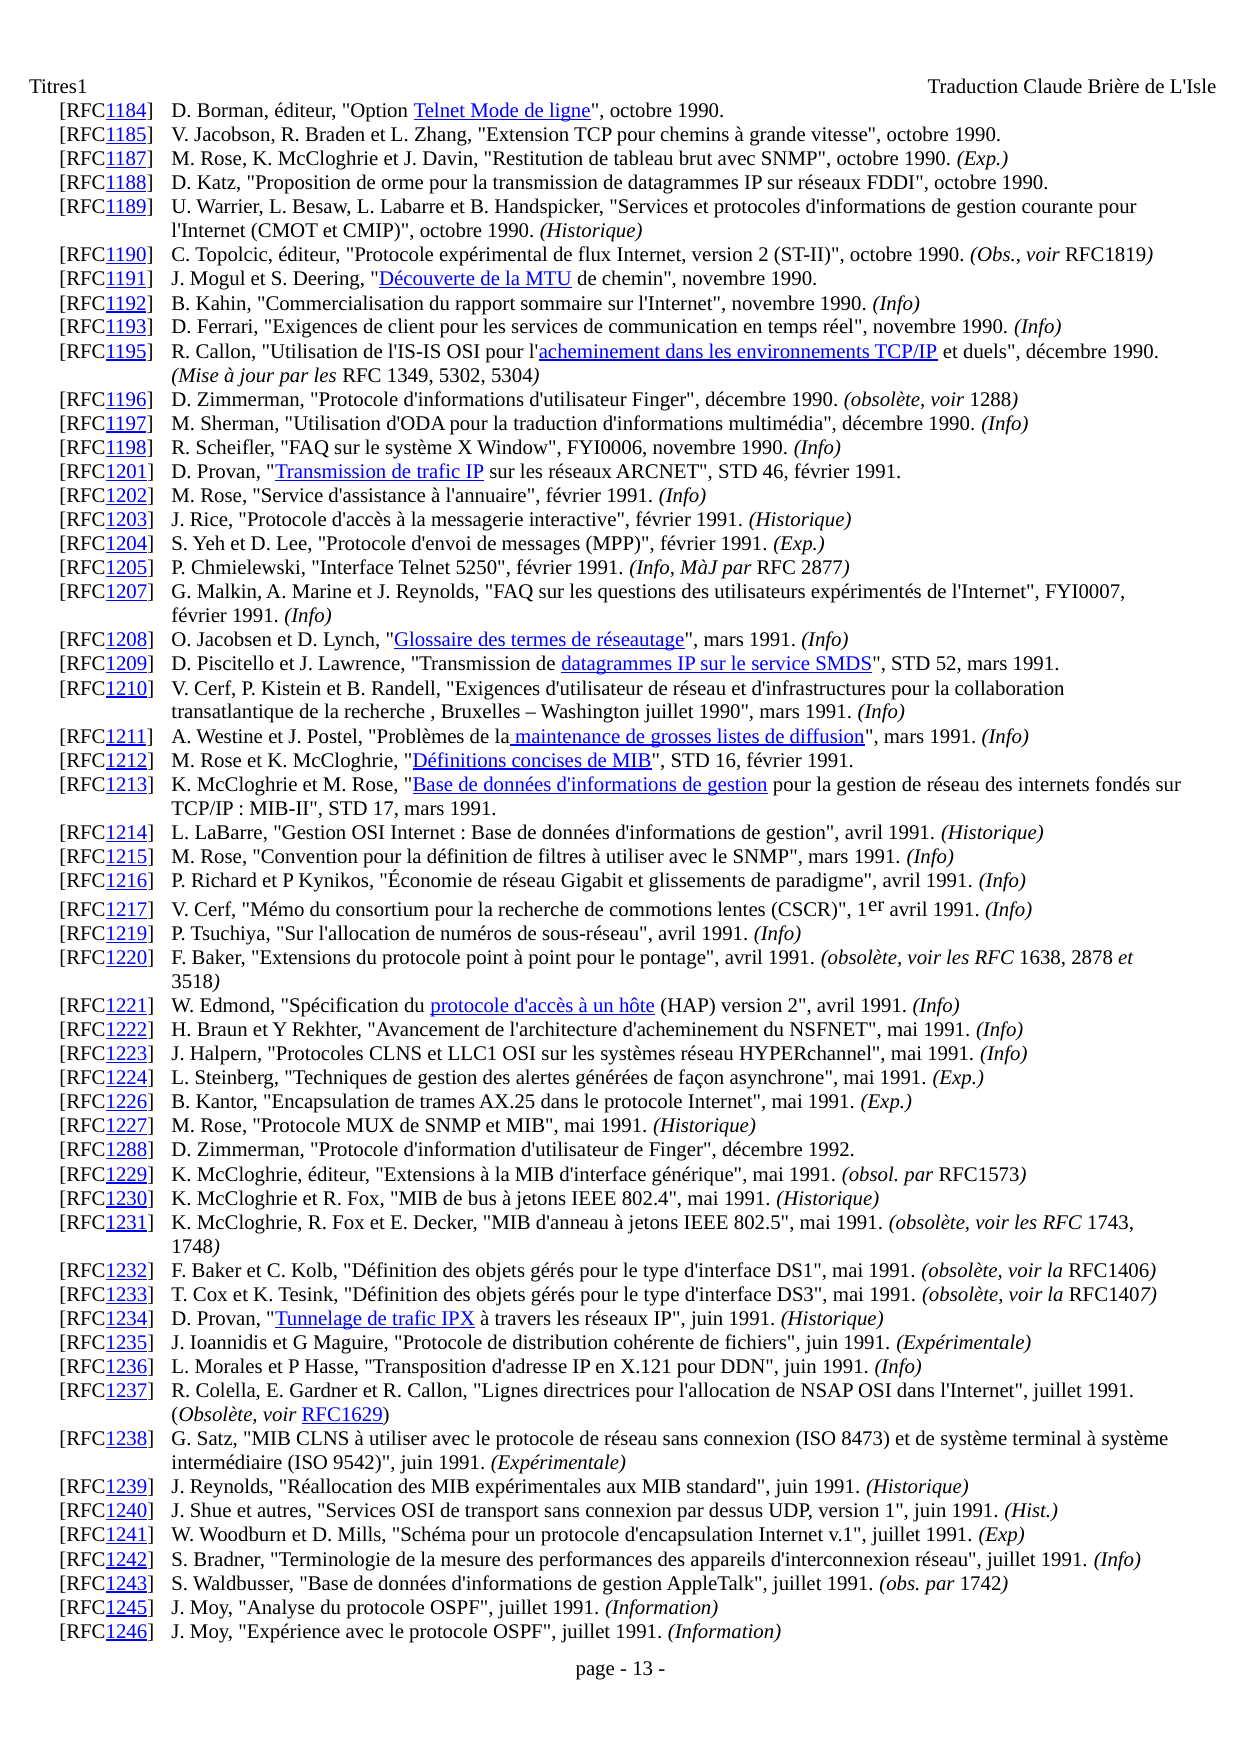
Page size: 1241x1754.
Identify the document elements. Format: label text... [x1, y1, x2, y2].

text [RFC1246] J. Moy, "Expérience avec le protocole OSPF", juillet 1991. (Information) [59, 1619, 1181, 1643]
text [RFC1213] K. McCloghrie et M. Rose, "Base de données d'informations de gestion pour la gestion de réseau des internets fondés sur TCP/IP : MIB-II", STD 17, mars 1991. [59, 772, 1181, 820]
text [RFC1288] D. Zimmerman, "Protocole d'information d'utilisateur de Finger", décembre 1992. [59, 1137, 1181, 1161]
text [RFC1211] A. Westine et J. Postel, "Problèmes de la maintenance de grosses listes de diffusion", mars 1991. (Info) [59, 723, 1181, 748]
text [RFC1185] V. Jacobson, R. Braden et L. Zhang, "Extension TCP pour chemins à grande vitesse", octobre 1990. [59, 122, 1181, 146]
text [RFC1187] M. Rose, K. McCloghrie et J. Davin, "Restitution de tableau brut avec SNMP", octobre 1990. (Exp.) [59, 146, 1181, 170]
text [RFC1188] D. Katz, "Proposition de orme pour la transmission de datagrammes IP sur réseaux FDDI", octobre 1990. [59, 170, 1181, 194]
text [RFC1217] V. Cerf, "Mémo du consortium pour la recherche de commotions lentes (CSCR)", 1er avril 1991. (Info) [59, 892, 1181, 921]
text [RFC1243] S. Waldbusser, "Base de données d'informations de gestion AppleTalk", juillet 1991. (obs. par 1742) [59, 1571, 1181, 1594]
text [RFC1241] W. Woodburn et D. Mills, "Schéma pour un protocole d'encapsulation Internet v.1", juillet 1991. (Exp) [59, 1522, 1181, 1546]
text [RFC1204] S. Yeh et D. Lee, "Protocole d'envoi de messages (MPP)", février 1991. (Exp.) [59, 531, 1181, 555]
text [RFC1208] O. Jacobsen et D. Lynch, "Glossaire des termes de réseautage", mars 1991. (Info) [59, 627, 1181, 651]
text [RFC1231] K. McCloghrie, R. Fox et E. Decker, "MIB d'anneau à jetons IEEE 802.5", mai 1991. (obsolète, voir les RFC 1743, 1748) [59, 1209, 1181, 1258]
text [RFC1201] D. Provan, "Transmission de trafic IP sur les réseaux ARCNET", STD 46, février 1991. [59, 459, 1181, 483]
text [RFC1205] P. Chmielewski, "Interface Telnet 5250", février 1991. (Info, MàJ par RFC 2877) [59, 555, 1181, 579]
text [RFC1203] J. Rice, "Protocole d'accès à la messagerie interactive", février 1991. (Historique) [59, 507, 1181, 531]
text [RFC1214] L. LaBarre, "Gestion OSI Internet : Base de données d'informations de gestion", avril 1991. (Historique) [59, 820, 1181, 844]
text [RFC1209] D. Piscitello et J. Lawrence, "Transmission de datagrammes IP sur le service SMDS", STD 52, mars 1991. [59, 651, 1181, 675]
text [RFC1230] K. McCloghrie et R. Fox, "MIB de bus à jetons IEEE 802.4", mai 1991. (Historique) [59, 1186, 1181, 1209]
text [RFC1196] D. Zimmerman, "Protocole d'informations d'utilisateur Finger", décembre 1990. (obsolète, voir 1288) [59, 387, 1181, 411]
text [RFC1245] J. Moy, "Analyse du protocole OSPF", juillet 1991. (Information) [59, 1594, 1181, 1619]
text [RFC1222] H. Braun et Y Rekhter, "Avancement de l'architecture d'acheminement du NSFNET", mai 1991. (Info) [59, 1017, 1181, 1041]
text [RFC1235] J. Ioannidis et G Maguire, "Protocole de distribution cohérente de fichiers", juin 1991. (Expérimentale) [59, 1330, 1181, 1354]
text [RFC1197] M. Sherman, "Utilisation d'ODA pour la traduction d'informations multimédia", décembre 1990. (Info) [59, 411, 1181, 435]
text [RFC1190] C. Topolcic, éditeur, "Protocole expérimental de flux Internet, version 2 (ST-II)", octobre 1990. (Obs., voir RFC1819) [59, 242, 1181, 266]
text [RFC1191] J. Mogul et S. Deering, "Découverte de la MTU de chemin", novembre 1990. [59, 266, 1181, 290]
text [RFC1227] M. Rose, "Protocole MUX de SNMP et MIB", mai 1991. (Historique) [59, 1113, 1181, 1137]
text [RFC1189] U. Warrier, L. Besaw, L. Labarre et B. Handspicker, "Services et protocoles d'informations de gestion courante pour l'Internet (CMOT et CMIP)", octobre 1990. (Historique) [59, 194, 1181, 242]
text [RFC1215] M. Rose, "Convention pour la définition de filtres à utiliser avec le SNMP", mars 1991. (Info) [59, 844, 1181, 868]
text [RFC1207] G. Malkin, A. Marine et J. Reynolds, "FAQ sur les questions des utilisateurs expérimentés de l'Internet", FYI0007, février 1991. (Info) [59, 579, 1181, 627]
text [RFC1210] V. Cerf, P. Kistein et B. Randell, "Exigences d'utilisateur de réseau et d'infrastructures pour la collaboration transatlantique de la recherche , Bruxelles – Washington juillet 1990", mars 1991. (Info) [59, 675, 1181, 723]
text [RFC1216] P. Richard et P Kynikos, "Économie de réseau Gigabit et glissements de paradigme", avril 1991. (Info) [59, 868, 1181, 892]
text [RFC1233] T. Cox et K. Tesink, "Définition des objets gérés pour le type d'interface DS3", mai 1991. (obsolète, voir la RFC1407) [59, 1282, 1181, 1306]
text [RFC1229] K. McCloghrie, éditeur, "Extensions à la MIB d'interface générique", mai 1991. (obsol. par RFC1573) [59, 1161, 1181, 1186]
text [RFC1195] R. Callon, "Utilisation de l'IS-IS OSI pour l'acheminement dans les environnements TCP/IP et duels", décembre 1990. (Mise à jour par les RFC 1349, 5302, 5304) [59, 338, 1181, 387]
text [RFC1198] R. Scheifler, "FAQ sur le système X Window", FYI0006, novembre 1990. (Info) [59, 435, 1181, 459]
text [RFC1221] W. Edmond, "Spécification du protocole d'accès à un hôte (HAP) version 2", avril 1991. (Info) [59, 993, 1181, 1017]
text [RFC1212] M. Rose et K. McCloghrie, "Définitions concises de MIB", STD 16, février 1991. [59, 748, 1181, 772]
text [RFC1193] D. Ferrari, "Exigences de client pour les services de communication en temps réel", novembre 1990. (Info) [59, 314, 1181, 338]
text [RFC1202] M. Rose, "Service d'assistance à l'annuaire", février 1991. (Info) [59, 483, 1181, 507]
text [RFC1234] D. Provan, "Tunnelage de trafic IPX à travers les réseaux IP", juin 1991. (Historique) [59, 1306, 1181, 1330]
text [RFC1219] P. Tsuchiya, "Sur l'allocation de numéros de sous-réseau", avril 1991. (Info) [59, 921, 1181, 945]
text [RFC1192] B. Kahin, "Commercialisation du rapport sommaire sur l'Internet", novembre 1990. (Info) [59, 290, 1181, 314]
text [RFC1232] F. Baker et C. Kolb, "Définition des objets gérés pour le type d'interface DS1", mai 1991. (obsolète, voir la RFC1406) [59, 1258, 1181, 1282]
text [RFC1238] G. Satz, "MIB CLNS à utiliser avec le protocole de réseau sans connexion (ISO 8473) et de système terminal à système intermédiaire (ISO 9542)", juin 1991. (Expérimentale) [59, 1426, 1181, 1474]
text [RFC1220] F. Baker, "Extensions du protocole point à point pour le pontage", avril 1991. (obsolète, voir les RFC 1638, 2878 et 3518) [59, 945, 1181, 993]
text [RFC1242] S. Bradner, "Terminologie de la mesure des performances des appareils d'interconnexion réseau", juillet 1991. (Info) [59, 1546, 1181, 1571]
text [RFC1223] J. Halpern, "Protocoles CLNS et LLC1 OSI sur les systèmes réseau HYPERchannel", mai 1991. (Info) [59, 1041, 1181, 1065]
text [RFC1240] J. Shue et autres, "Services OSI de transport sans connexion par dessus UDP, version 1", juin 1991. (Hist.) [59, 1498, 1181, 1522]
text [RFC1237] R. Colella, E. Gardner et R. Callon, "Lignes directrices pour l'allocation de NSAP OSI dans l'Internet", juillet 1991. (Obsolète, voir RFC1629) [59, 1378, 1181, 1426]
text [RFC1184] D. Borman, éditeur, "Option Telnet Mode de ligne", octobre 1990. [59, 98, 1181, 122]
text [RFC1226] B. Kantor, "Encapsulation de trames AX.25 dans le protocole Internet", mai 1991. (Exp.) [59, 1089, 1181, 1113]
text [RFC1236] L. Morales et P Hasse, "Transposition d'adresse IP en X.121 pour DDN", juin 1991. (Info) [59, 1354, 1181, 1378]
text [RFC1239] J. Reynolds, "Réallocation des MIB expérimentales aux MIB standard", juin 1991. (Historique) [59, 1474, 1181, 1498]
text [RFC1224] L. Steinberg, "Techniques de gestion des alertes générées de façon asynchrone", mai 1991. (Exp.) [59, 1065, 1181, 1089]
